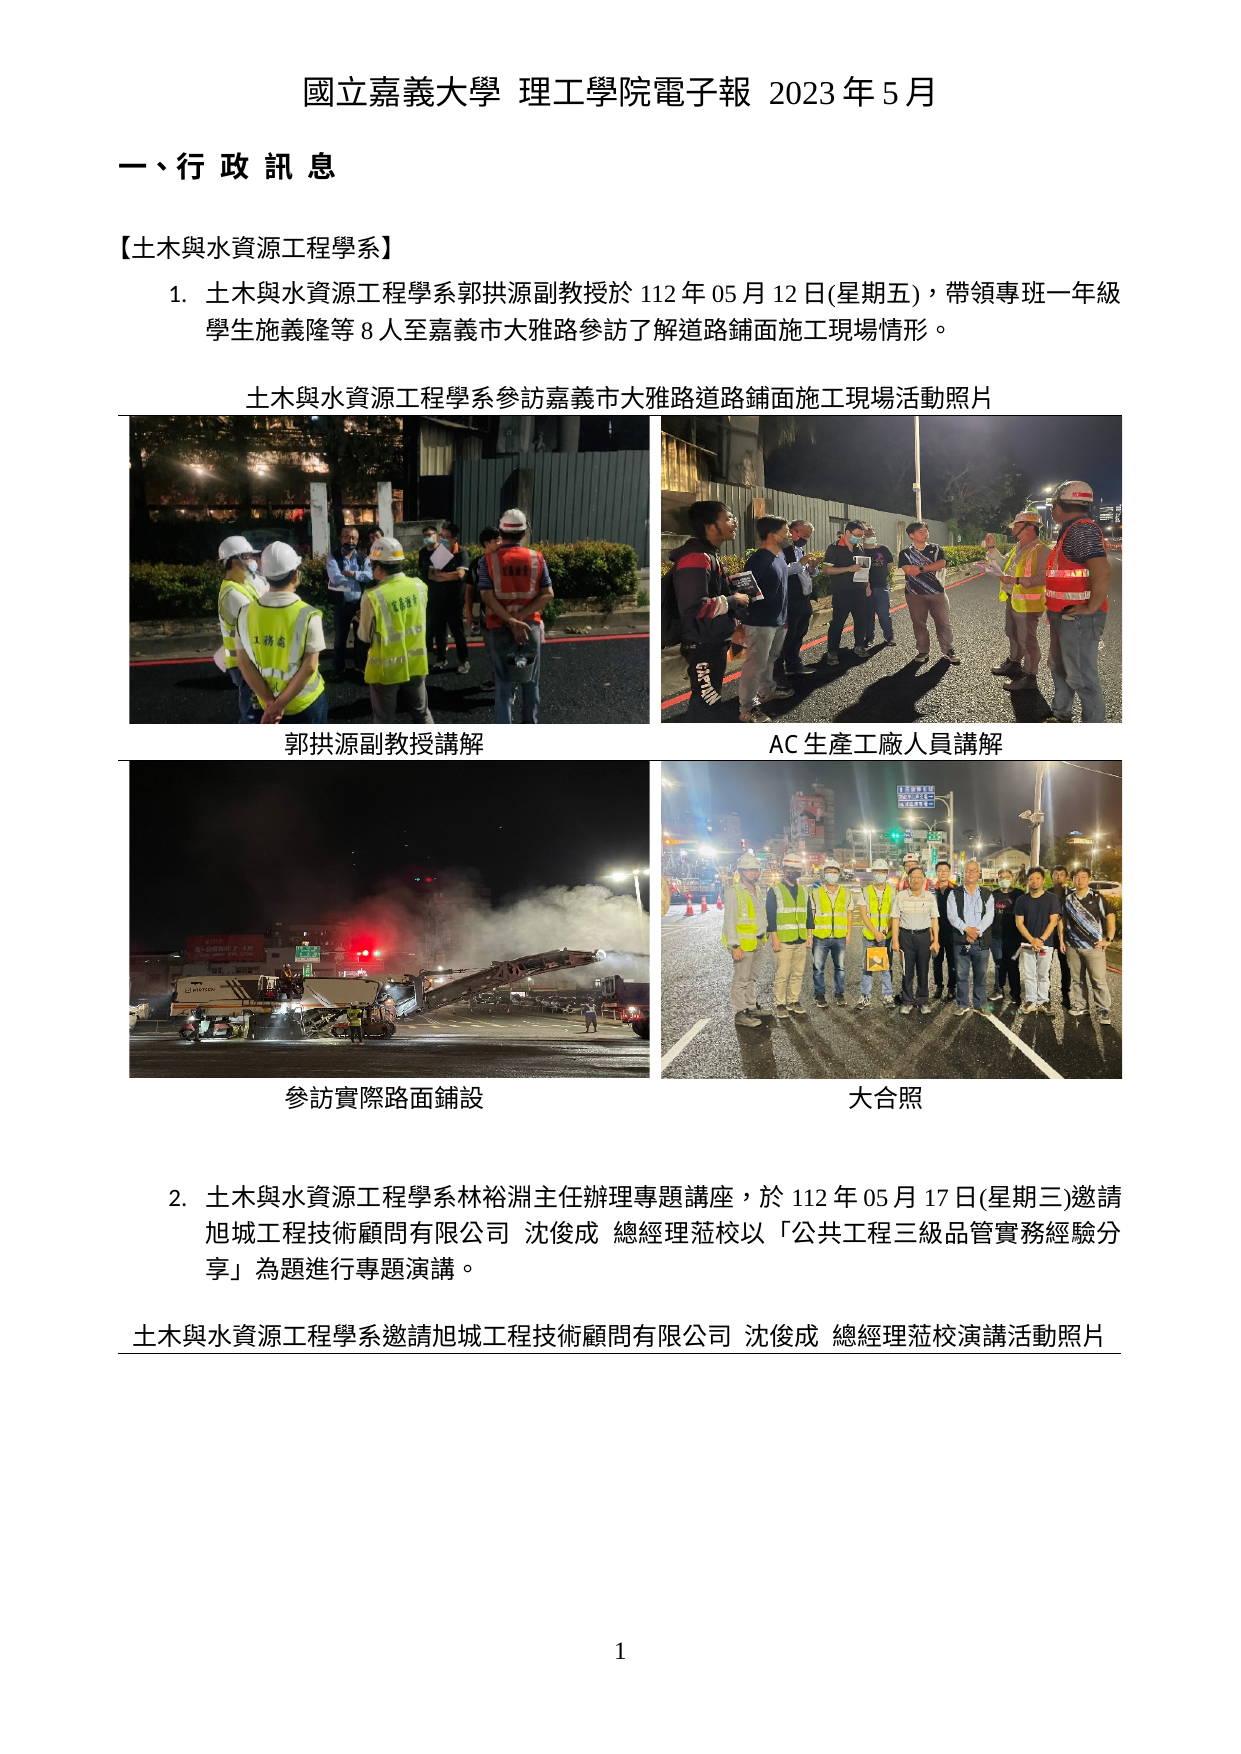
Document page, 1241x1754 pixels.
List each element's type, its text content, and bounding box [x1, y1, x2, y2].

table_header 土木與水資源工程學系邀請旭城工程技術顧問有限公司 沈俊成 總經理蒞校演講活動照片 [118, 1316, 1121, 1352]
table_header 土木與水資源工程學系參訪嘉義市大雅路道路鋪面施工現場活動照片 [118, 379, 1122, 415]
text 【土木與水資源工程學系】 [106, 228, 1122, 264]
table_cell [650, 761, 661, 1078]
table_cell AC生產工廠人員講解 [650, 724, 1122, 760]
table_cell [118, 761, 129, 1078]
text 國立嘉義大學 理工學院電子報 2023年5月 [118, 66, 1122, 114]
text 一、行 政 訊 息 [118, 143, 1122, 185]
table_cell 參訪實際路面鋪設 [118, 1079, 650, 1115]
table_cell [118, 416, 129, 724]
table_cell 郭拱源副教授講解 [118, 724, 650, 760]
list 土木與水資源工程學系郭拱源副教授於112年05月12日(星期五)，帶領專班一年級學生施義隆等8人至嘉義市大雅路參訪了解道路鋪面施工現場情形。 [168, 274, 1122, 346]
table_cell [650, 416, 1122, 724]
table_cell 大合照 [650, 1079, 1122, 1115]
list 土木與水資源工程學系林裕淵主任辦理專題講座，於112年05月17日(星期三)邀請旭城工程技術顧問有限公司 沈俊成 總經理蒞校以「公共工程三級品管實務經驗分享」為題進行專題演講。 [168, 1177, 1122, 1286]
